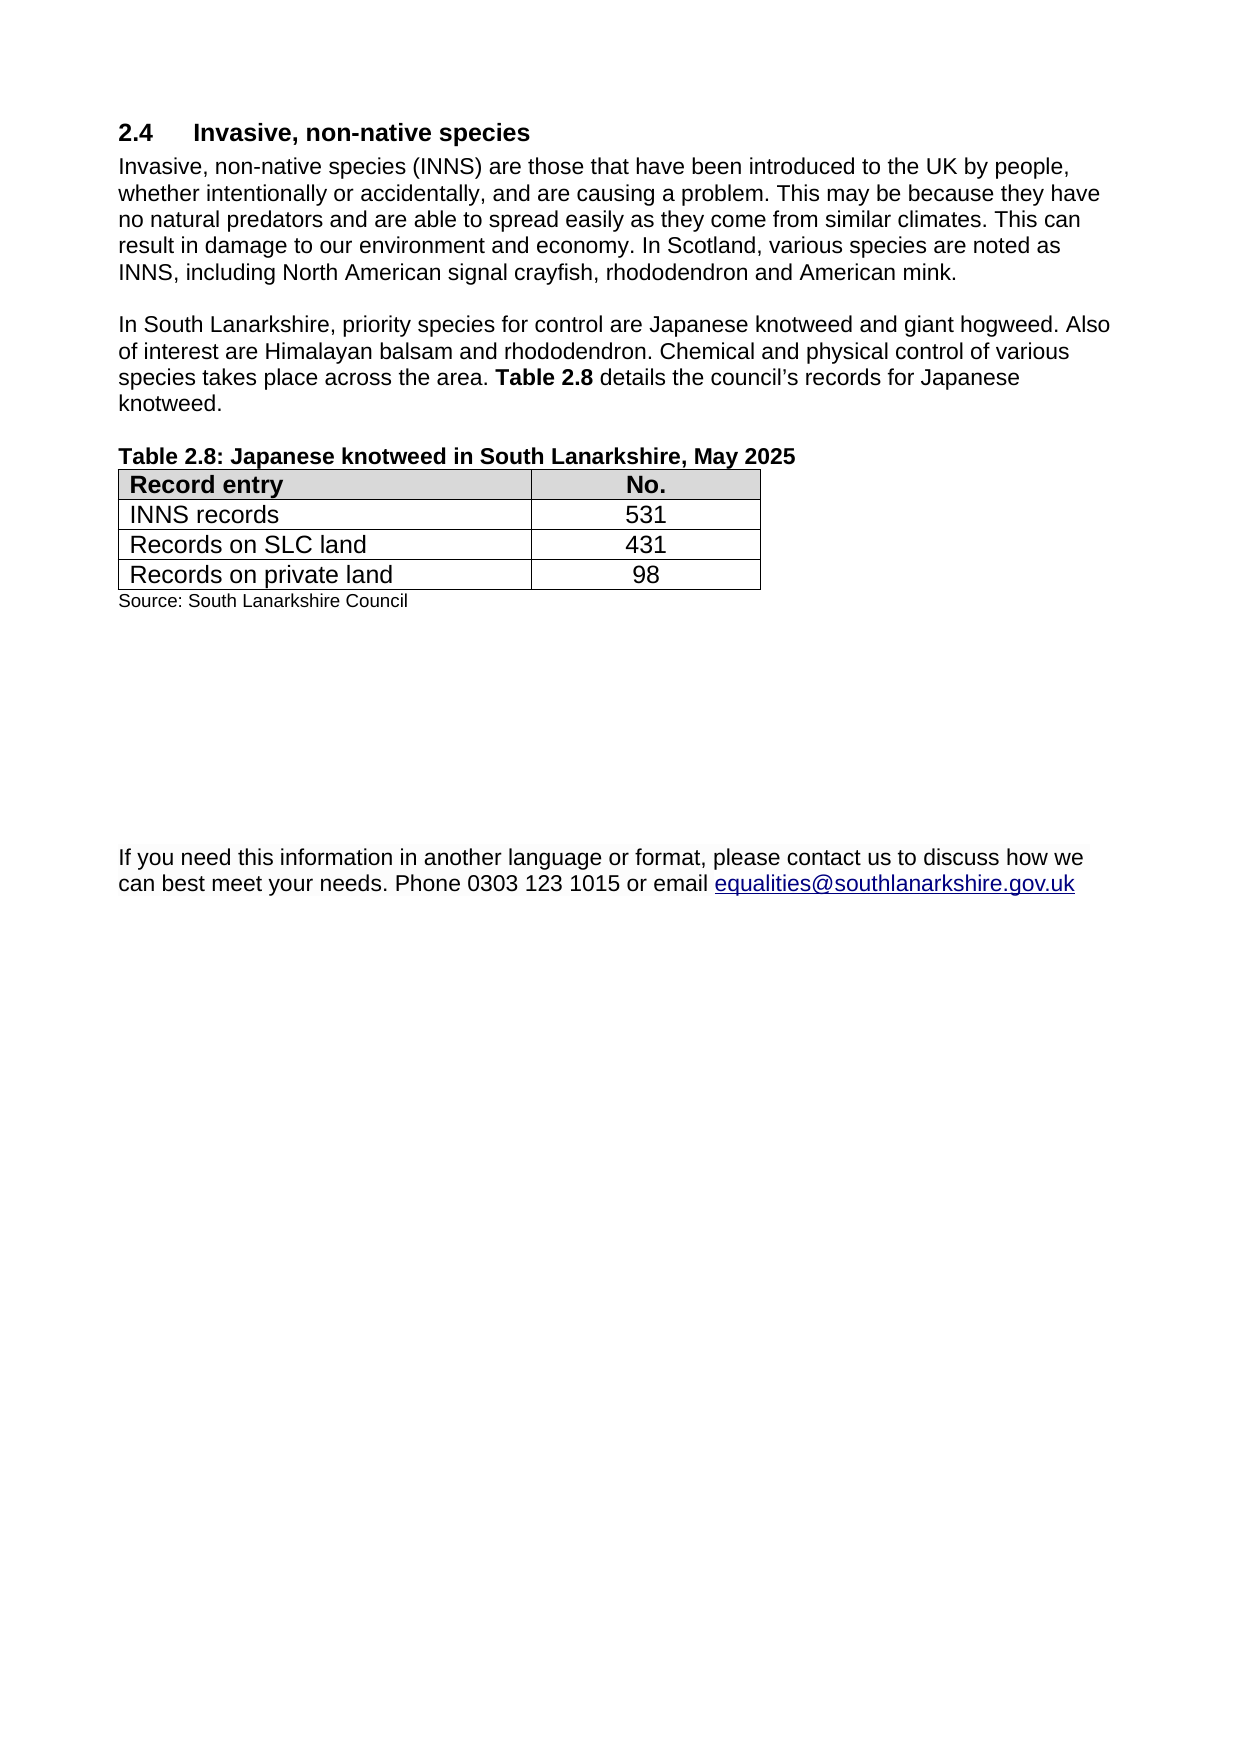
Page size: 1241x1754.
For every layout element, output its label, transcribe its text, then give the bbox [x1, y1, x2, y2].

table_cell 98 [532, 560, 760, 588]
text If you need this information in another language or format, please contact us to discuss how we can best meet your needs. Phone 0303 123 1015 or email equalities@southlanarkshire.gov.uk [118, 712, 1122, 896]
text Source: South Lanarkshire Council [118, 589, 1122, 611]
table_cell Records on SLC land [119, 530, 531, 559]
text Table 2.8: Japanese knotweed in South Lanarkshire, May 2025 [118, 417, 1122, 469]
subtitle 2.4 Invasive, non-native species [118, 118, 1122, 147]
table_cell 431 [532, 530, 760, 559]
text In South Lanarkshire, priority species for control are Japanese knotweed and giant hogweed. Also of interest are Himalayan balsam and rhododendron. Chemical and physical control of various species takes place across the area. Table 2.8 details the council’s records for Japanese knotweed. [118, 311, 1122, 417]
table_header No. [532, 470, 760, 499]
table_cell 531 [532, 500, 760, 529]
text Invasive, non-native species (INNS) are those that have been introduced to the UK by people, whether intentionally or accidentally, and are causing a problem. This may be because they have no natural predators and are able to spread easily as they come from similar climates. This can result in damage to our environment and economy. In Scotland, various species are noted as INNS, including North American signal crayfish, rhododendron and American mink. [118, 153, 1122, 285]
table_cell Records on private land [119, 560, 531, 588]
table_header Record entry [119, 470, 531, 499]
table_cell INNS records [119, 500, 531, 529]
